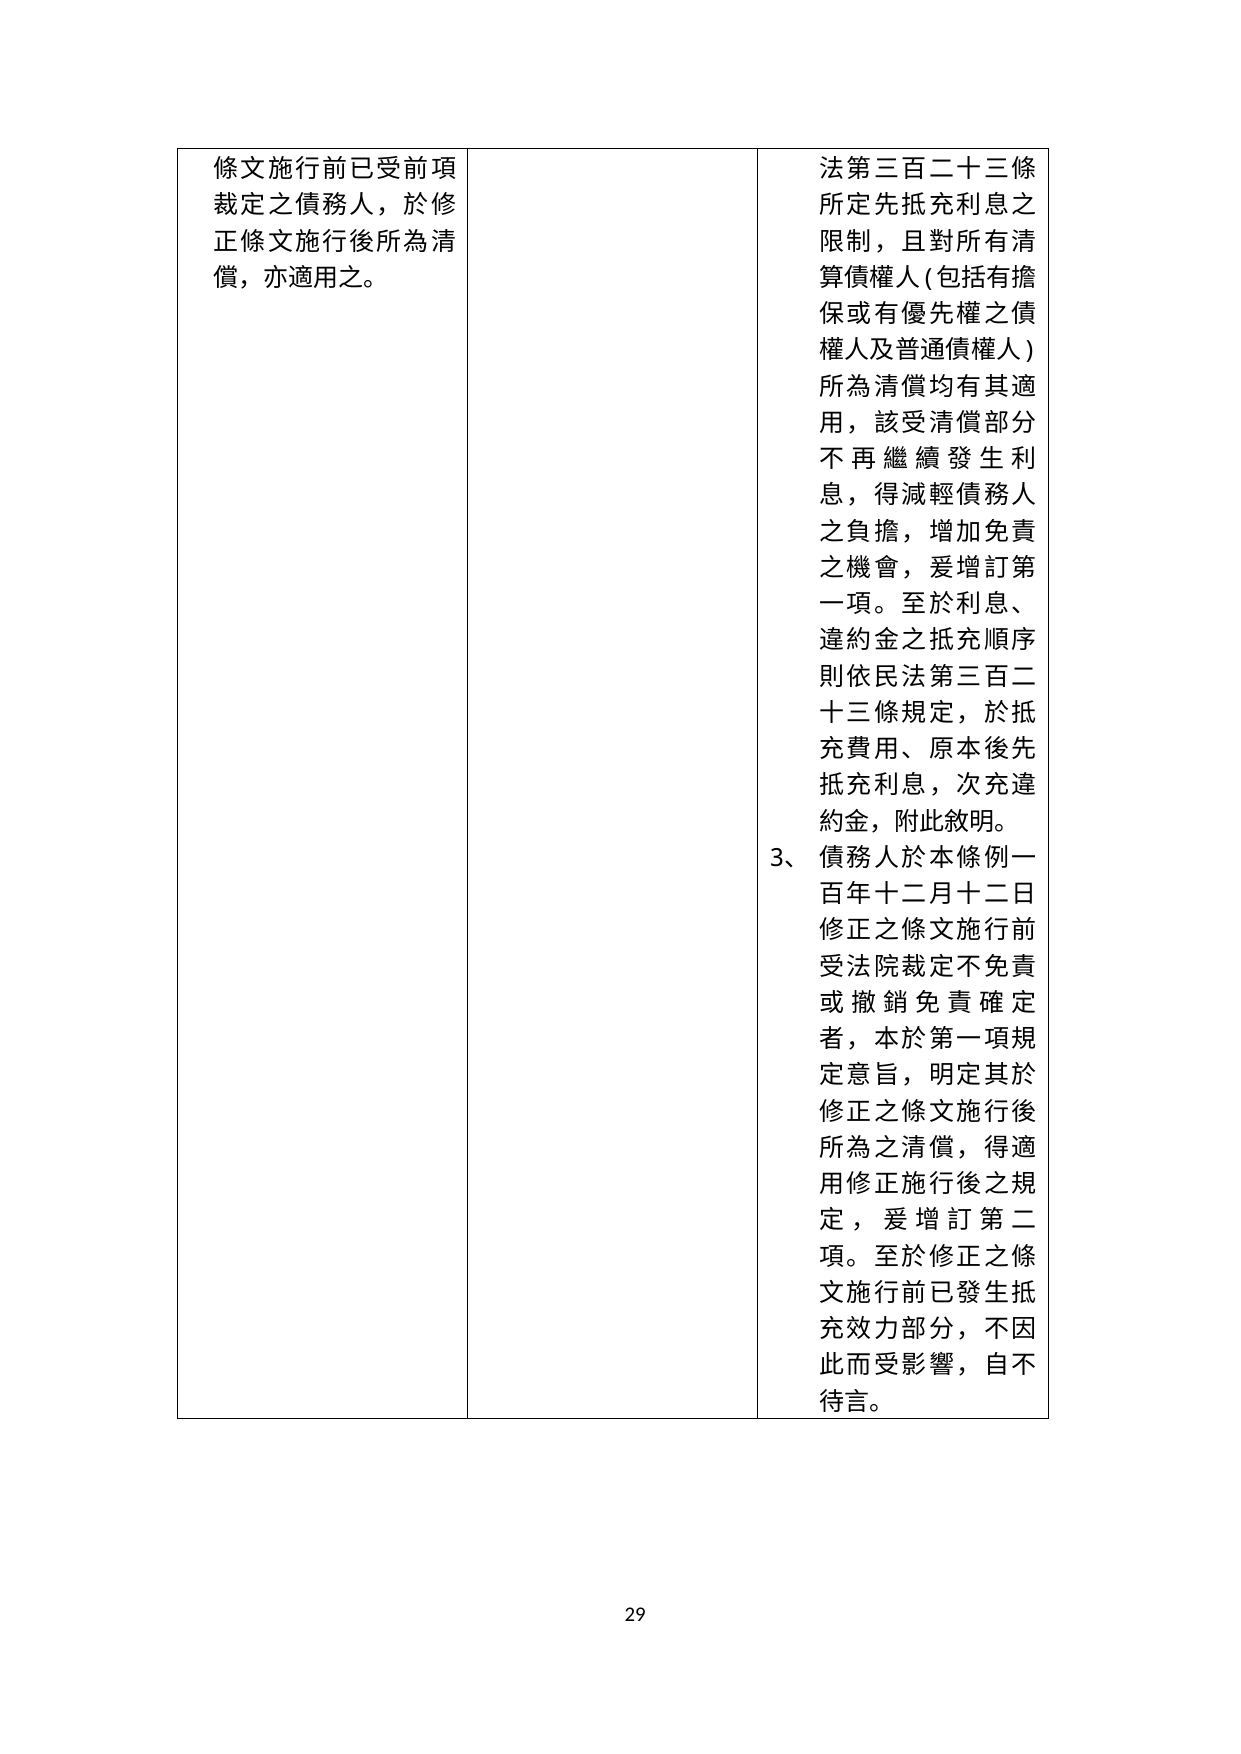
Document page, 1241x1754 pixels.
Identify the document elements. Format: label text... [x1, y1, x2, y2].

table_cell [468, 149, 757, 1417]
table_cell 條文施行前已受前項裁定之債務人，於修正條文施行後所為清償，亦適用之。 [178, 149, 467, 1417]
table_cell 法第三百二十三條所定先抵充利息之限制，且對所有清算債權人(包括有擔保或有優先權之債權人及普通債權人)所為清償均有其適用，該受清償部分不再繼續發生利息，得減輕債務人之負擔，增加免責之機會，爰增訂第一項。至於利息、違約金之抵充順序則依民法第三百二十三條規定，於抵充費用、原本後先抵充利息，次充違約金，附此敘明。 債務人於本條例一百年十二月十二日修正之條文施行前受法院裁定不免責或撤銷免責確定者，本於第一項規定意旨，明定其於修正之條文施行後所為之清償，得適用修正施行後之規定，爰增訂第二項。至於修正之條文施行前已發生抵充效力部分，不因此而受影響，自不待言。 [758, 149, 1048, 1417]
